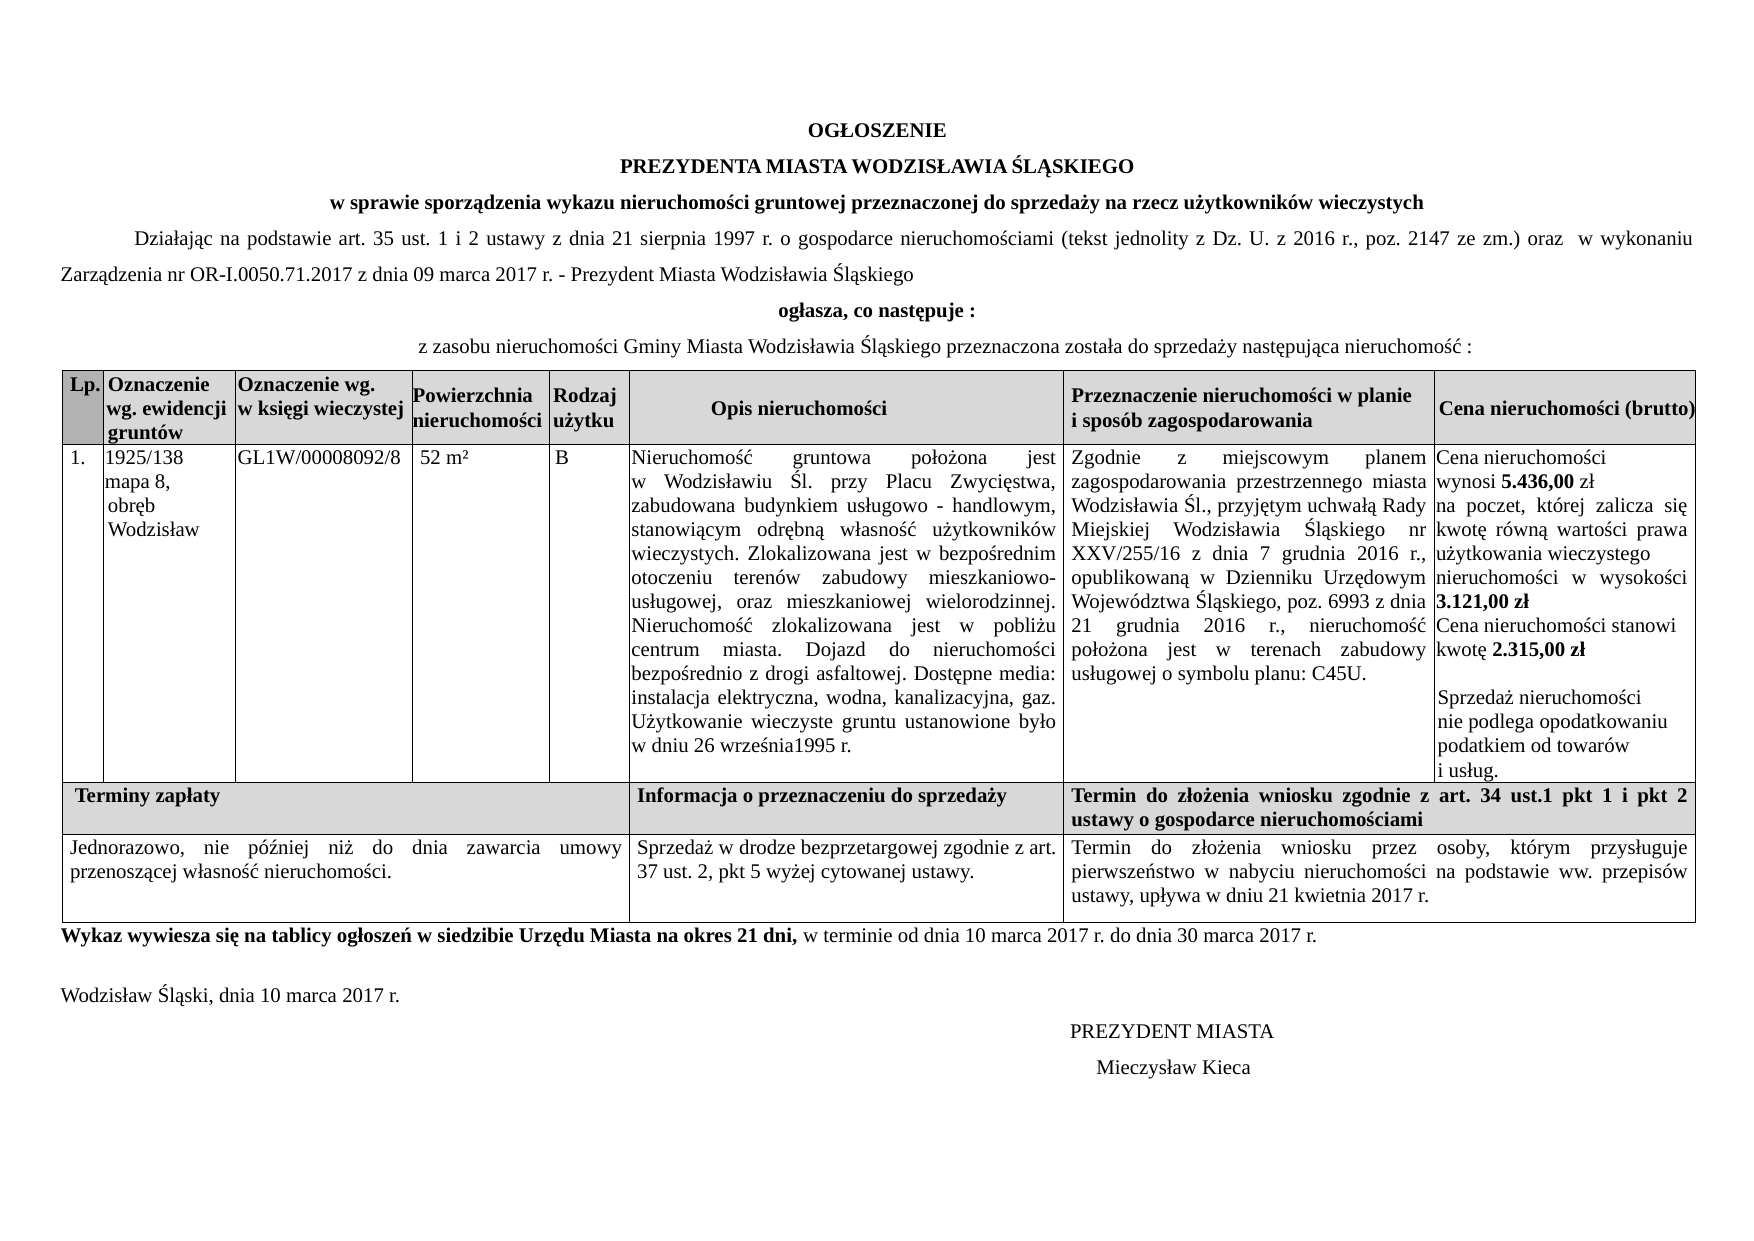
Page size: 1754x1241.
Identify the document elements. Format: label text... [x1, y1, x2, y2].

text Działając na podstawie art. 35 ust. 1 i 2 ustawy z dnia 21 sierpnia 1997 r. o gospodarce nieruchomościami (tekst jednolity z Dz. U. z 2016 r., poz. 2147 ze zm.) oraz w wykonaniu Zarządzenia nr OR-I.0050.71.2017 z dnia 09 marca 2017 r. - Prezydent Miasta Wodzisławia Śląskiego [60, 226, 1695, 286]
table_header Opis nieruchomości [630, 371, 1063, 444]
table_cell Informacja o przeznaczeniu do sprzedaży [630, 783, 1063, 834]
table_header Oznaczenie wg. w księgi wieczystej [236, 371, 412, 444]
table_cell Nieruchomość gruntowa położona jest w Wodzisławiu Śl. przy Placu Zwycięstwa, zabudowana budynkiem usługowo - handlowym, stanowiącym odrębną własność użytkowników wieczystych. Zlokalizowana jest w bezpośrednim otoczeniu terenów zabudowy mieszkaniowo-usługowej, oraz mieszkaniowej wielorodzinnej. Nieruchomość zlokalizowana jest w pobliżu centrum miasta. Dojazd do nieruchomości bezpośrednio z drogi asfaltowej. Dostępne media: instalacja elektryczna, wodna, kanalizacyjna, gaz. Użytkowanie wieczyste gruntu ustanowione było w dniu 26 września1995 r. [630, 445, 1063, 782]
subtitle PREZYDENTA MIASTA WODZISŁAWIA ŚLĄSKIEGO [118, 154, 1636, 178]
table_cell Jednorazowo, nie później niż do dnia zawarcia umowy przenoszącej własność nieruchomości. [63, 835, 629, 922]
table_cell Termin do złożenia wniosku zgodnie z art. 34 ust.1 pkt 1 i pkt 2 ustawy o gospodarce nieruchomościami [1064, 783, 1695, 834]
table_cell 1. [63, 445, 103, 782]
table_cell Terminy zapłaty [63, 783, 629, 834]
table_cell Zgodnie z miejscowym planem zagospodarowania przestrzennego miasta Wodzisławia Śl., przyjętym uchwałą Rady Miejskiej Wodzisławia Śląskiego nr XXV/255/16 z dnia 7 grudnia 2016 r., opublikowaną w Dzienniku Urzędowym Województwa Śląskiego, poz. 6993 z dnia 21 grudnia 2016 r., nieruchomość położona jest w terenach zabudowy usługowej o symbolu planu: C45U. [1064, 445, 1434, 782]
text Mieczysław Kieca [1096, 1055, 1636, 1079]
table_cell 52 m² [413, 445, 549, 782]
table_cell B [550, 445, 629, 782]
table_header Cena nieruchomości (brutto) [1435, 371, 1695, 444]
table_header Rodzaj użytku [550, 371, 629, 444]
text w sprawie sporządzenia wykazu nieruchomości gruntowej przeznaczonej do sprzedaży na rzecz użytkowników wieczystych [118, 190, 1636, 214]
text PREZYDENT MIASTA [1070, 1019, 1636, 1043]
text ogłasza, co następuje : [118, 298, 1636, 322]
table_cell GL1W/00008092/8 [236, 445, 412, 782]
table_header Przeznaczenie nieruchomości w planie i sposób zagospodarowania [1064, 371, 1434, 444]
text z zasobu nieruchomości Gminy Miasta Wodzisławia Śląskiego przeznaczona została do sprzedaży następująca nieruchomość : [418, 334, 1636, 358]
table_cell Cena nieruchomości wynosi 5.436,00 zł na poczet, której zalicza się kwotę równą wartości prawa użytkowania wieczystego nieruchomości w wysokości 3.121,00 zł Cena nieruchomości stanowi kwotę 2.315,00 zł Sprzedaż nieruchomości nie podlega opodatkowaniu podatkiem od towarów i usług. [1435, 445, 1695, 782]
table_header Powierzchnia nieruchomości [413, 371, 549, 444]
table_header Lp. [63, 371, 103, 444]
text Wykaz wywiesza się na tablicy ogłoszeń w siedzibie Urzędu Miasta na okres 21 dni, w terminie od dnia 10 marca 2017 r. do dnia 30 marca 2017 r. [60, 923, 1636, 947]
table_header Oznaczenie wg. ewidencji gruntów [104, 371, 235, 444]
table_cell Sprzedaż w drodze bezprzetargowej zgodnie z art. 37 ust. 2, pkt 5 wyżej cytowanej ustawy. [630, 835, 1063, 922]
table_cell 1925/138 mapa 8, obręb Wodzisław [104, 445, 235, 782]
table_cell Termin do złożenia wniosku przez osoby, którym przysługuje pierwszeństwo w nabyciu nieruchomości na podstawie ww. przepisów ustawy, upływa w dniu 21 kwietnia 2017 r. [1064, 835, 1695, 922]
title Wodzisław Śląski, dnia 10 marca 2017 r. [60, 983, 1606, 1007]
title OGŁOSZENIE [118, 118, 1636, 142]
